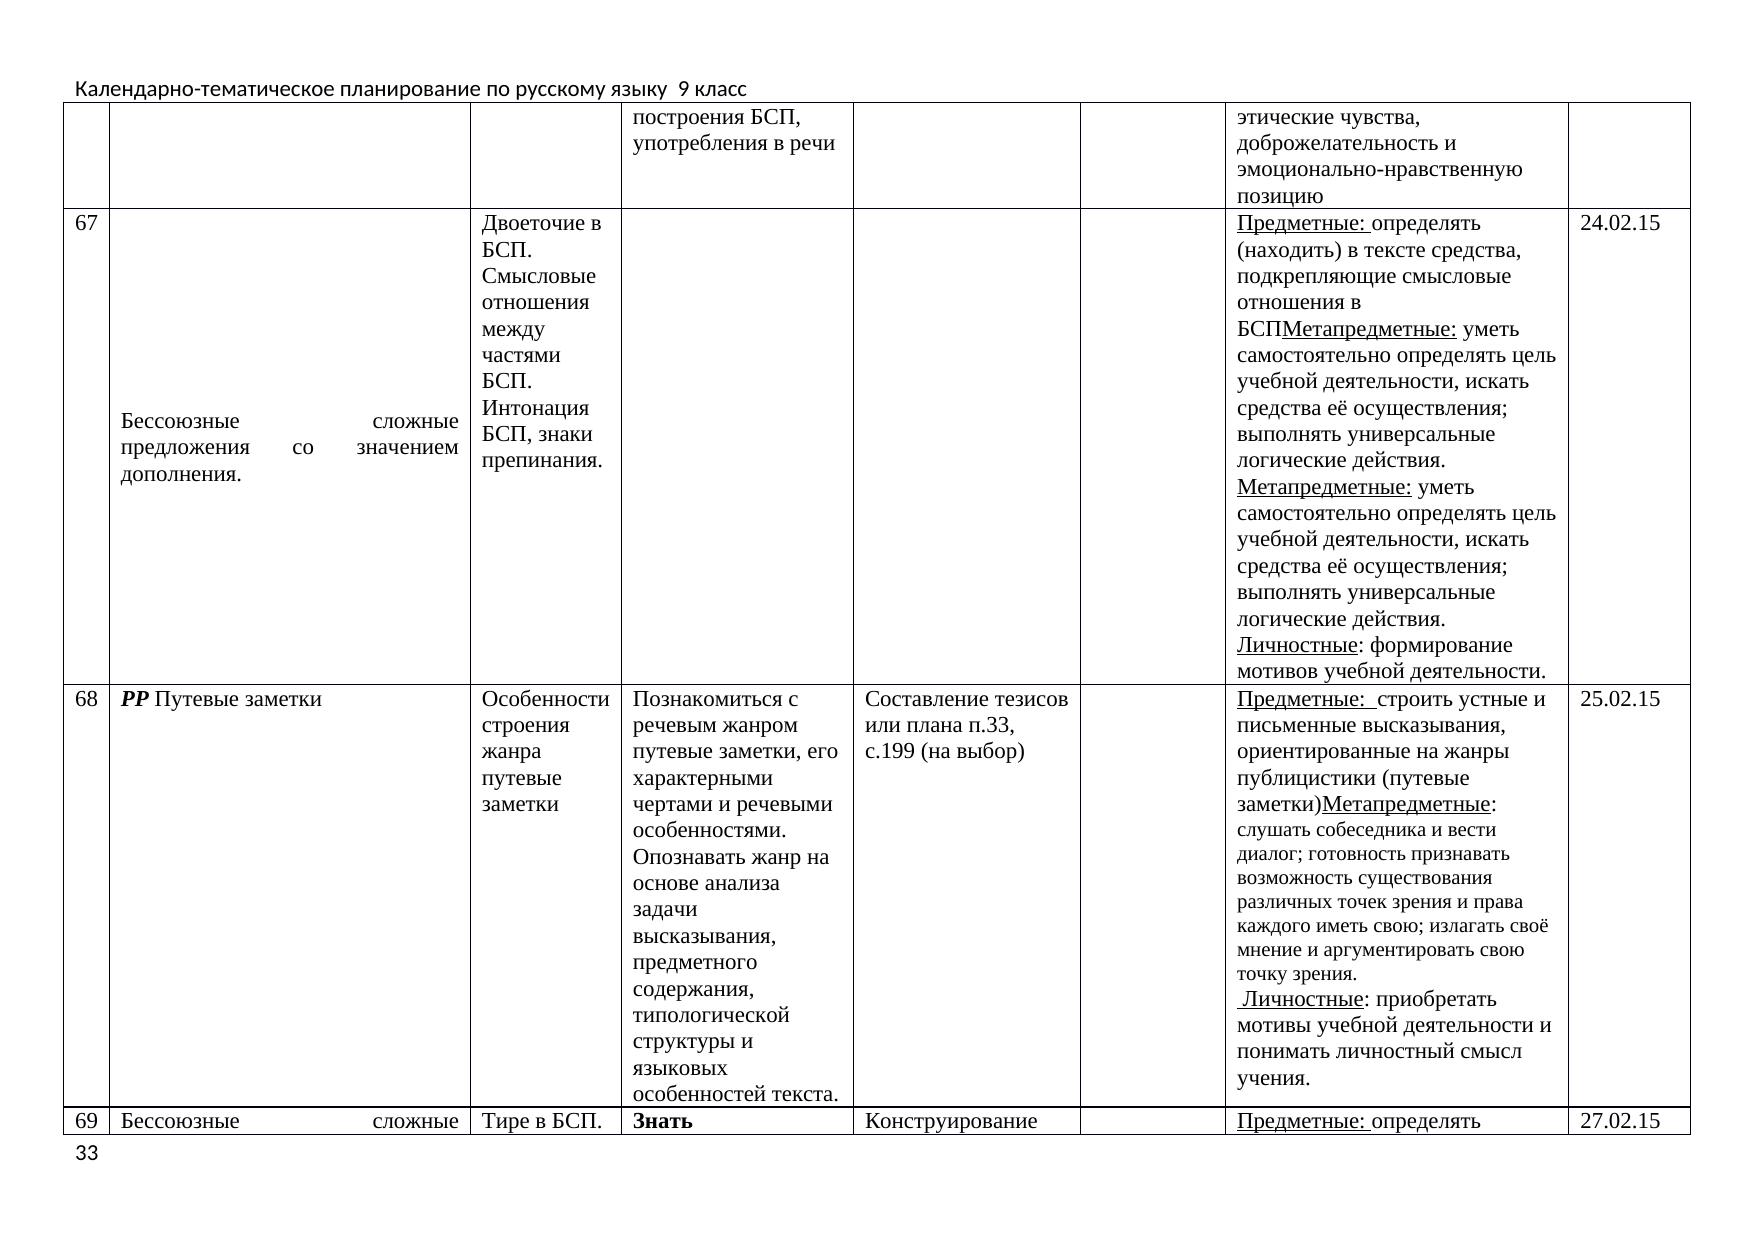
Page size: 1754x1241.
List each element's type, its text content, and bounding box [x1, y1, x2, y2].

table_cell [64, 103, 109, 208]
table_cell Познакомиться с речевым жанром путевые заметки, его характерными чертами и речевыми особенностями. Опознавать жанр на основе анализа задачи высказывания, предметного содержания, типологической структуры и языковых особенностей текста. [622, 685, 853, 1106]
table_cell [1081, 103, 1225, 208]
table_cell 27.02.15 [1569, 1108, 1690, 1134]
table_cell Предметные: определять (находить) в тексте средства, подкрепляющие смысловые отношения в БСПМетапредметные: уметь самостоятельно определять цель учебной деятельности, искать средства её осуществления; выполнять универсальные логические действия. Метапредметные: уметь самостоятельно определять цель учебной деятельности, искать средства её осуществления; выполнять универсальные логические действия. Личностные: формирование мотивов учебной деятельности. [1226, 209, 1568, 684]
table_cell РР Путевые заметки [110, 685, 470, 1106]
table_cell Особенности строения жанра путевые заметки [471, 685, 621, 1106]
table_cell [1081, 1108, 1225, 1134]
table_cell 67 [64, 209, 109, 684]
table_cell [854, 103, 1080, 208]
table_cell [110, 103, 470, 208]
table_cell построения БСП, употребления в речи [622, 103, 853, 208]
table_cell Двоеточие в БСП. Смысловые отношения между частями БСП. Интонация БСП, знаки препинания. [471, 209, 621, 684]
table_cell Тире в БСП. [471, 1108, 621, 1134]
table_cell [622, 209, 853, 684]
table_cell 68 [64, 685, 109, 1106]
table_cell [471, 103, 621, 208]
table_cell Составление тезисов или плана п.33, с.199 (на выбор) [854, 685, 1080, 1106]
table_cell Предметные: строить устные и письменные высказывания, ориентированные на жанры публицистики (путевые заметки)Метапредметные: слушать собеседника и вести диалог; готовность признавать возможность существования различных точек зрения и права каждого иметь свою; излагать своё мнение и аргументировать свою точку зрения. Личностные: приобретать мотивы учебной деятельности и понимать личностный смысл учения. [1226, 685, 1568, 1106]
table_cell Знать [622, 1108, 853, 1134]
table_cell Бессоюзные сложные [110, 1108, 470, 1134]
table_cell 24.02.15 [1569, 209, 1690, 684]
table_cell Бессоюзные сложные предложения со значением дополнения. [110, 209, 470, 684]
table_cell Предметные: определять [1226, 1108, 1568, 1134]
table_cell [854, 209, 1080, 684]
table_cell Конструирование [854, 1108, 1080, 1134]
table_cell 69 [64, 1108, 109, 1134]
table_cell [1081, 685, 1225, 1106]
table_cell 25.02.15 [1569, 685, 1690, 1106]
table_cell [1569, 103, 1690, 208]
table_cell [1081, 209, 1225, 684]
